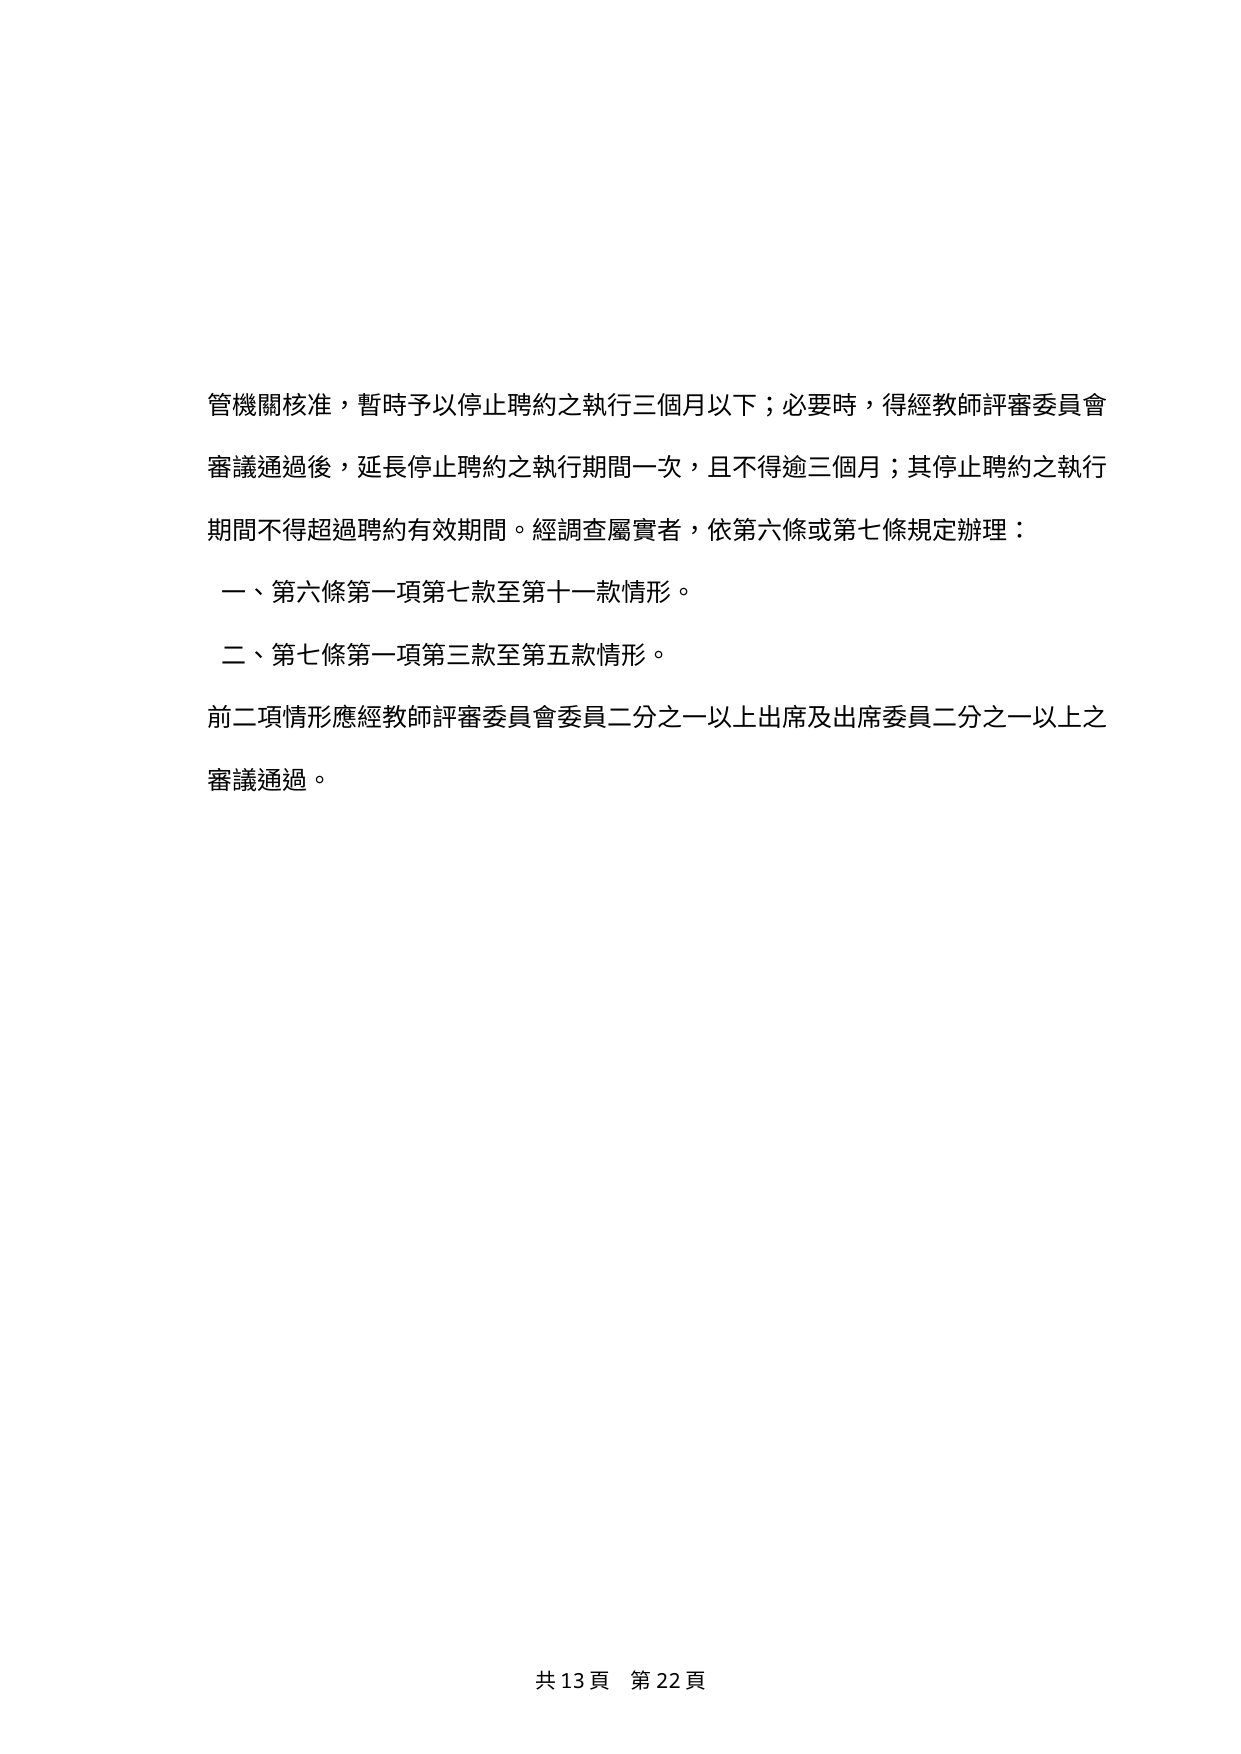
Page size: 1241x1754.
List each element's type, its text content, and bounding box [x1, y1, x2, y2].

text 前二項情形應經教師評審委員會委員二分之一以上出席及出席委員二分之一以上之審議通過。 [207, 674, 1122, 799]
text 一、第六條第一項第七款至第十一款情形。 [207, 549, 1122, 612]
text 管機關核准，暫時予以停止聘約之執行三個月以下；必要時，得經教師評審委員會審議通過後，延長停止聘約之執行期間一次，且不得逾三個月；其停止聘約之執行期間不得超過聘約有效期間。經調查屬實者，依第六條或第七條規定辦理： [207, 362, 1122, 549]
text 二、第七條第一項第三款至第五款情形。 [207, 612, 1122, 674]
